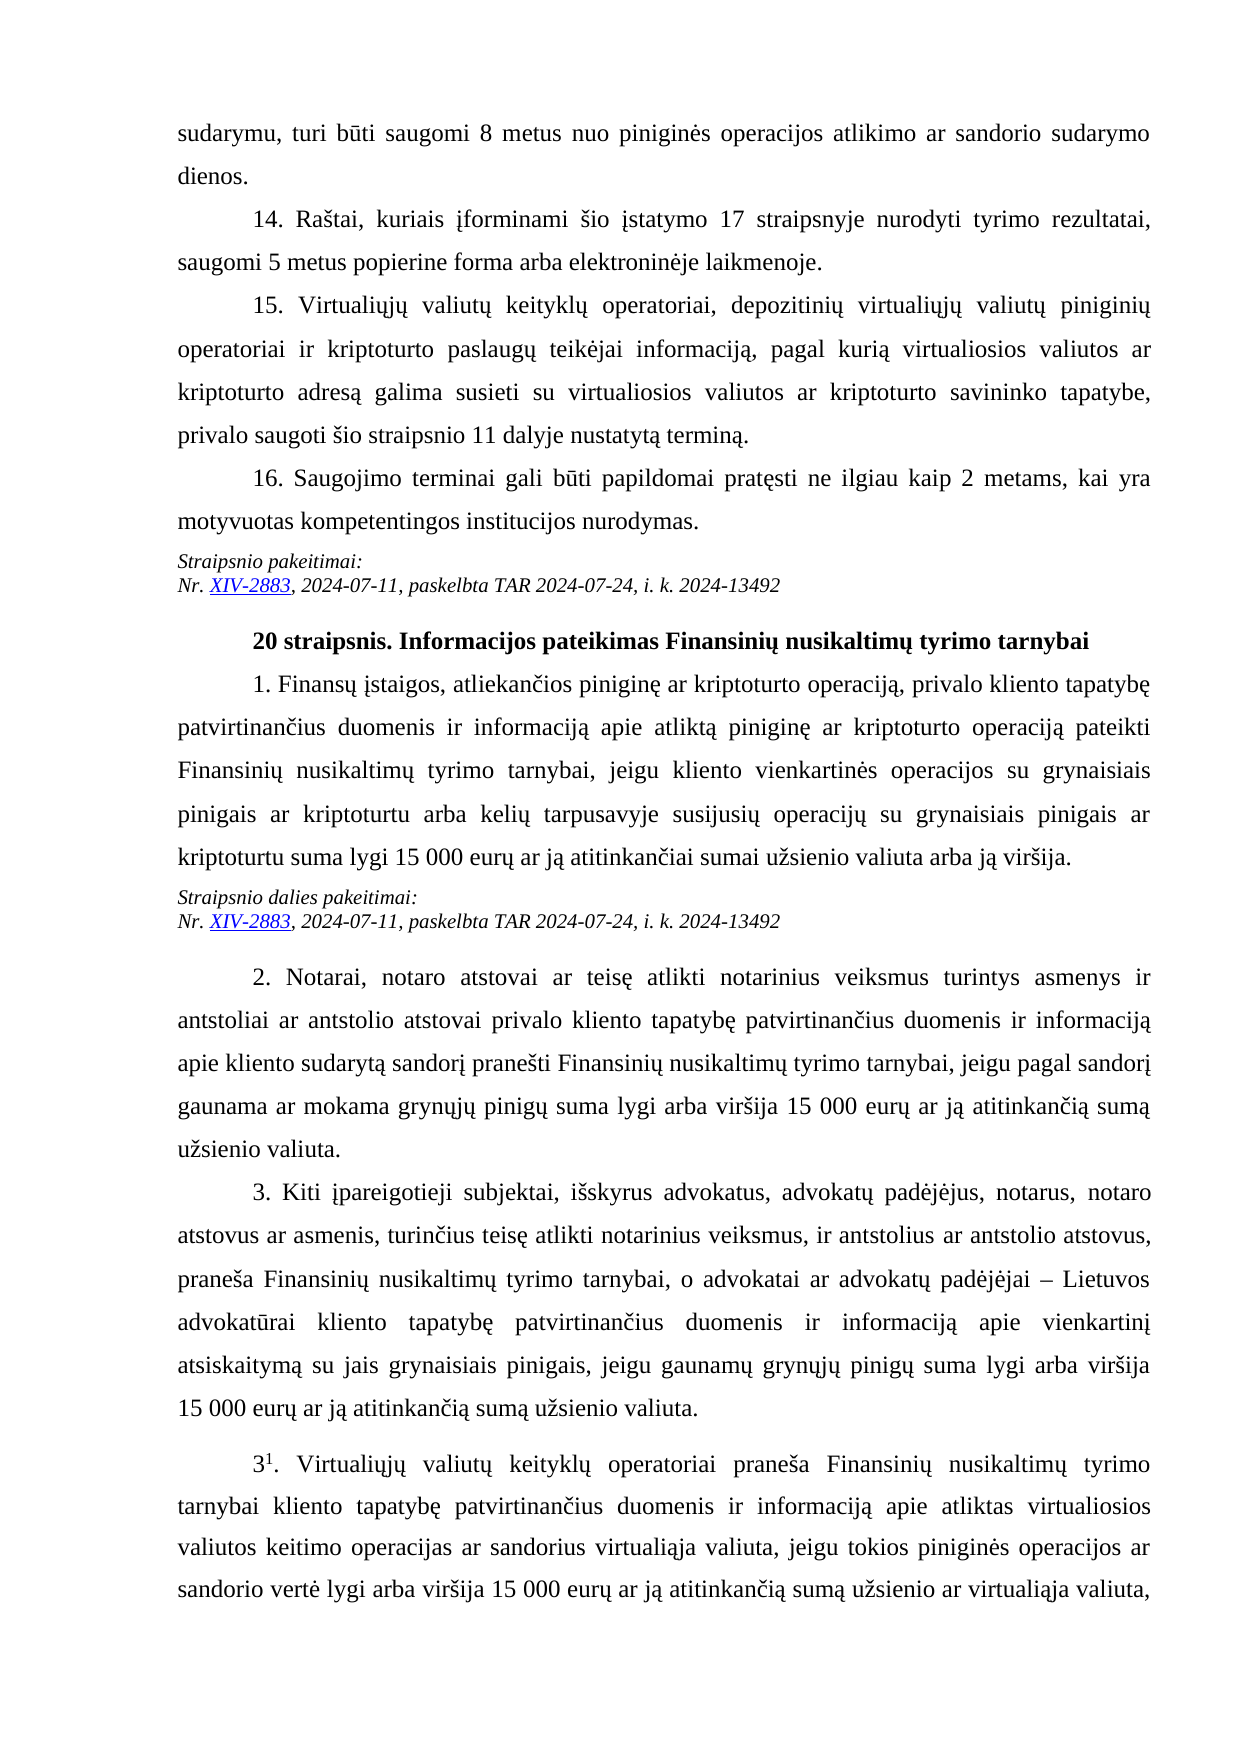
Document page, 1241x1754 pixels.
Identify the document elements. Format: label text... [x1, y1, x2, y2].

text Straipsnio pakeitimai: [177, 549, 1152, 573]
text 3. Kiti įpareigotieji subjektai, išskyrus advokatus, advokatų padėjėjus, notarus, notaro atstovus ar asmenis, turinčius teisę atlikti notarinius veiksmus, ir antstolius ar antstolio atstovus, praneša Finansinių nusikaltimų tyrimo tarnybai, o advokatai ar advokatų padėjėjai – Lietuvos advokatūrai kliento tapatybę patvirtinančius duomenis ir informaciją apie vienkartinį atsiskaitymą su jais grynaisiais pinigais, jeigu gaunamų grynųjų pinigų suma lygi arba viršija 15 000 eurų ar ją atitinkančią sumą užsienio valiuta. [177, 1177, 1152, 1422]
text sudarymu, turi būti saugomi 8 metus nuo piniginės operacijos atlikimo ar sandorio sudarymo dienos. [177, 118, 1152, 190]
text 31. Virtualiųjų valiutų keityklų operatoriai praneša Finansinių nusikaltimų tyrimo tarnybai kliento tapatybę patvirtinančius duomenis ir informaciją apie atliktas virtualiosios valiutos keitimo operacijas ar sandorius virtualiąja valiuta, jeigu tokios piniginės operacijos ar sandorio vertė lygi arba viršija 15 000 eurų ar ją atitinkančią sumą užsienio ar virtualiąja valiuta, [177, 1436, 1152, 1603]
text Straipsnio dalies pakeitimai: [177, 885, 1152, 909]
text 16. Saugojimo terminai gali būti papildomai pratęsti ne ilgiau kaip 2 metams, kai yra motyvuotas kompetentingos institucijos nurodymas. [177, 463, 1152, 535]
text 2. Notarai, notaro atstovai ar teisę atlikti notarinius veiksmus turintys asmenys ir antstoliai ar antstolio atstovai privalo kliento tapatybę patvirtinančius duomenis ir informaciją apie kliento sudarytą sandorį pranešti Finansinių nusikaltimų tyrimo tarnybai, jeigu pagal sandorį gaunama ar mokama grynųjų pinigų suma lygi arba viršija 15 000 eurų ar ją atitinkančią sumą užsienio valiuta. [177, 962, 1152, 1163]
text Nr. XIV-2883, 2024-07-11, paskelbta TAR 2024-07-24, i. k. 2024-13492 [177, 573, 1152, 597]
text 15. Virtualiųjų valiutų keityklų operatoriai, depozitinių virtualiųjų valiutų piniginių operatoriai ir kriptoturto paslaugų teikėjai informaciją, pagal kurią virtualiosios valiutos ar kriptoturto adresą galima susieti su virtualiosios valiutos ar kriptoturto savininko tapatybe, privalo saugoti šio straipsnio 11 dalyje nustatytą terminą. [177, 291, 1152, 449]
text 1. Finansų įstaigos, atliekančios piniginę ar kriptoturto operaciją, privalo kliento tapatybę patvirtinančius duomenis ir informaciją apie atliktą piniginę ar kriptoturto operaciją pateikti Finansinių nusikaltimų tyrimo tarnybai, jeigu kliento vienkartinės operacijos su grynaisiais pinigais ar kriptoturtu arba kelių tarpusavyje susijusių operacijų su grynaisiais pinigais ar kriptoturtu suma lygi 15 000 eurų ar ją atitinkančiai sumai užsienio valiuta arba ją viršija. [177, 669, 1152, 871]
text 14. Raštai, kuriais įforminami šio įstatymo 17 straipsnyje nurodyti tyrimo rezultatai, saugomi 5 metus popierine forma arba elektroninėje laikmenoje. [177, 204, 1152, 276]
text Nr. XIV-2883, 2024-07-11, paskelbta TAR 2024-07-24, i. k. 2024-13492 [177, 909, 1152, 933]
text 20 straipsnis. Informacijos pateikimas Finansinių nusikaltimų tyrimo tarnybai [177, 626, 1152, 655]
